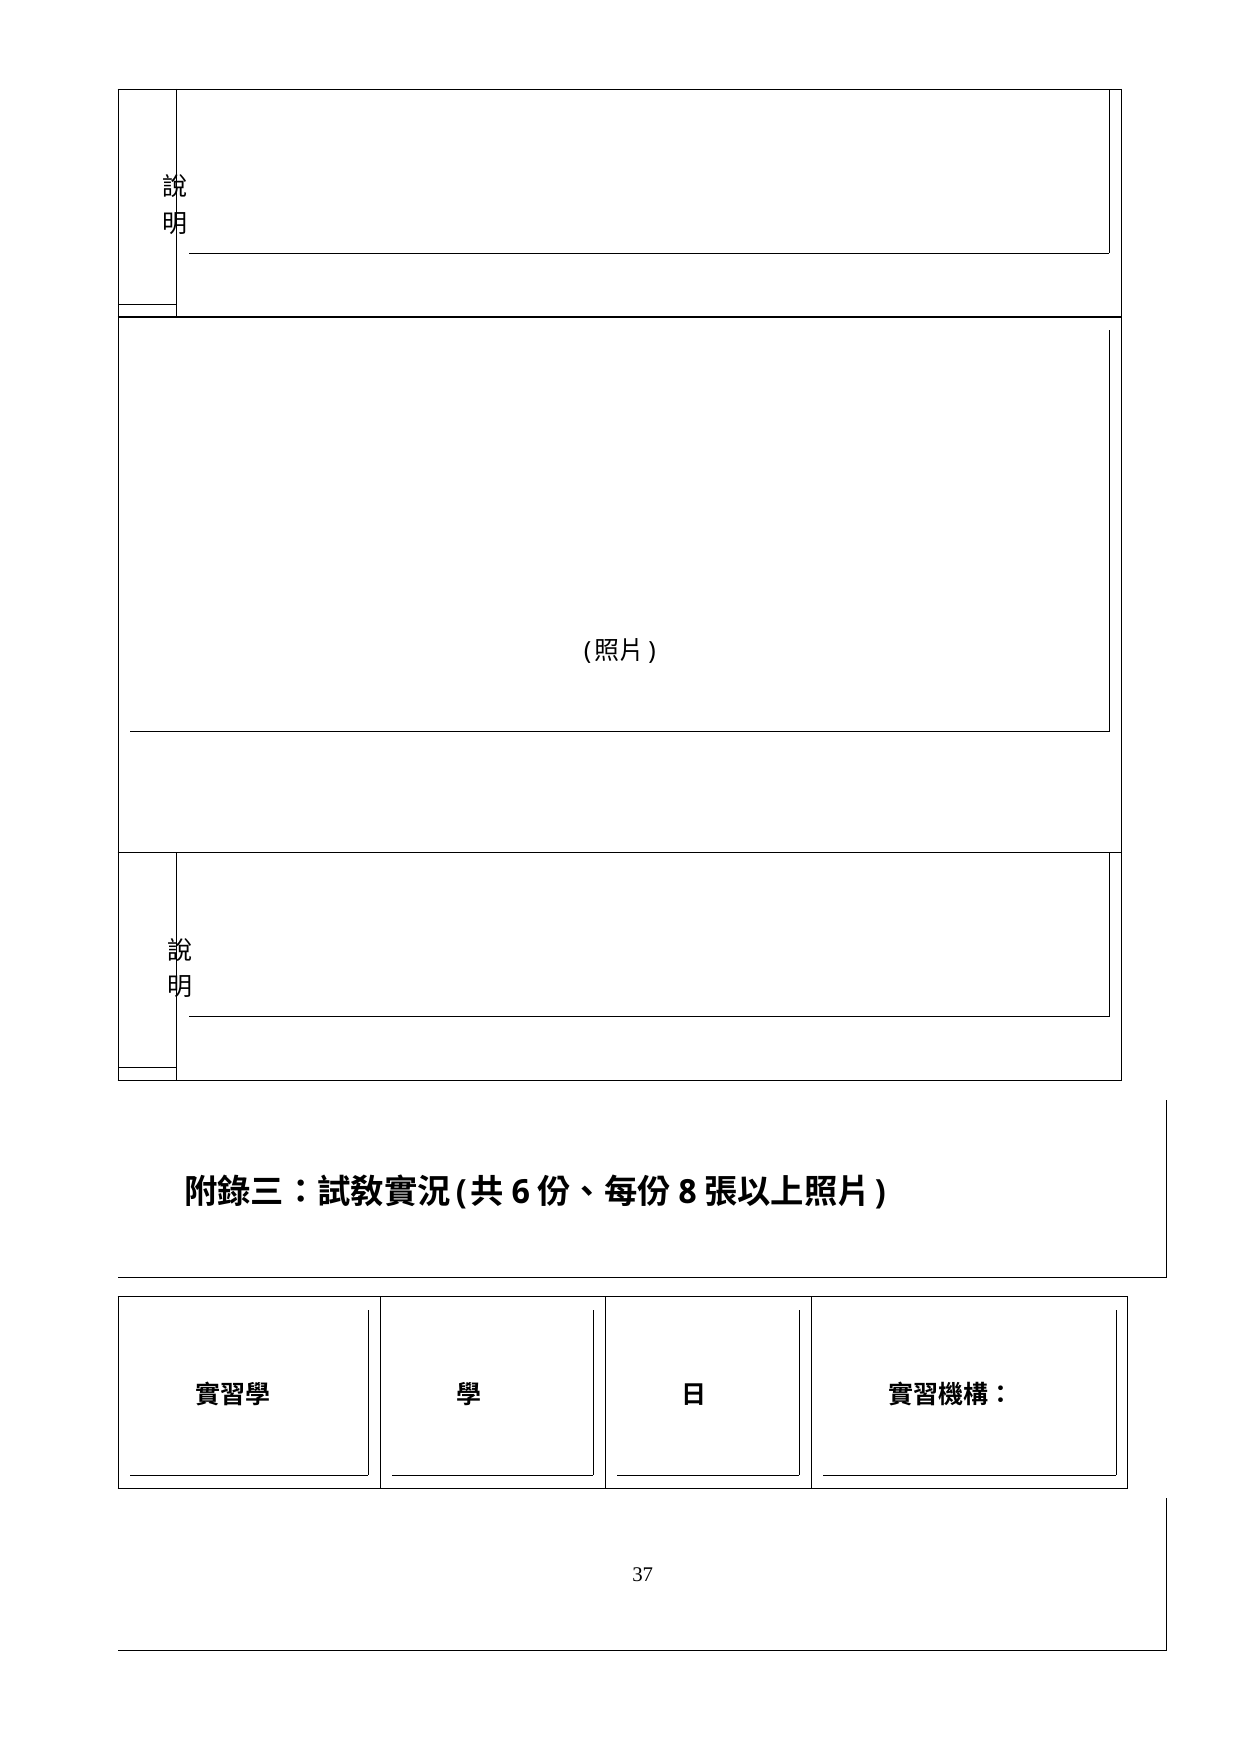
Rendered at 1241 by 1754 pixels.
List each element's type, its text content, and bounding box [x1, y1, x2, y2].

table_header 實習學 [119, 1297, 380, 1488]
table_cell 說明 [119, 1068, 176, 1080]
table_cell [177, 90, 1121, 316]
table_header 實習機構： [812, 1297, 1127, 1488]
table_cell (照片) [119, 318, 1121, 852]
table_header 日 [606, 1297, 811, 1488]
text 附錄三：試敎實況(共6份、每份8張以上照片) [118, 1100, 1166, 1277]
table_cell 說明 [119, 853, 176, 1067]
table_cell [177, 853, 1121, 1080]
table_cell 說明 [119, 305, 176, 316]
table_cell 說明 [119, 90, 176, 304]
table_header 學 [381, 1297, 605, 1488]
